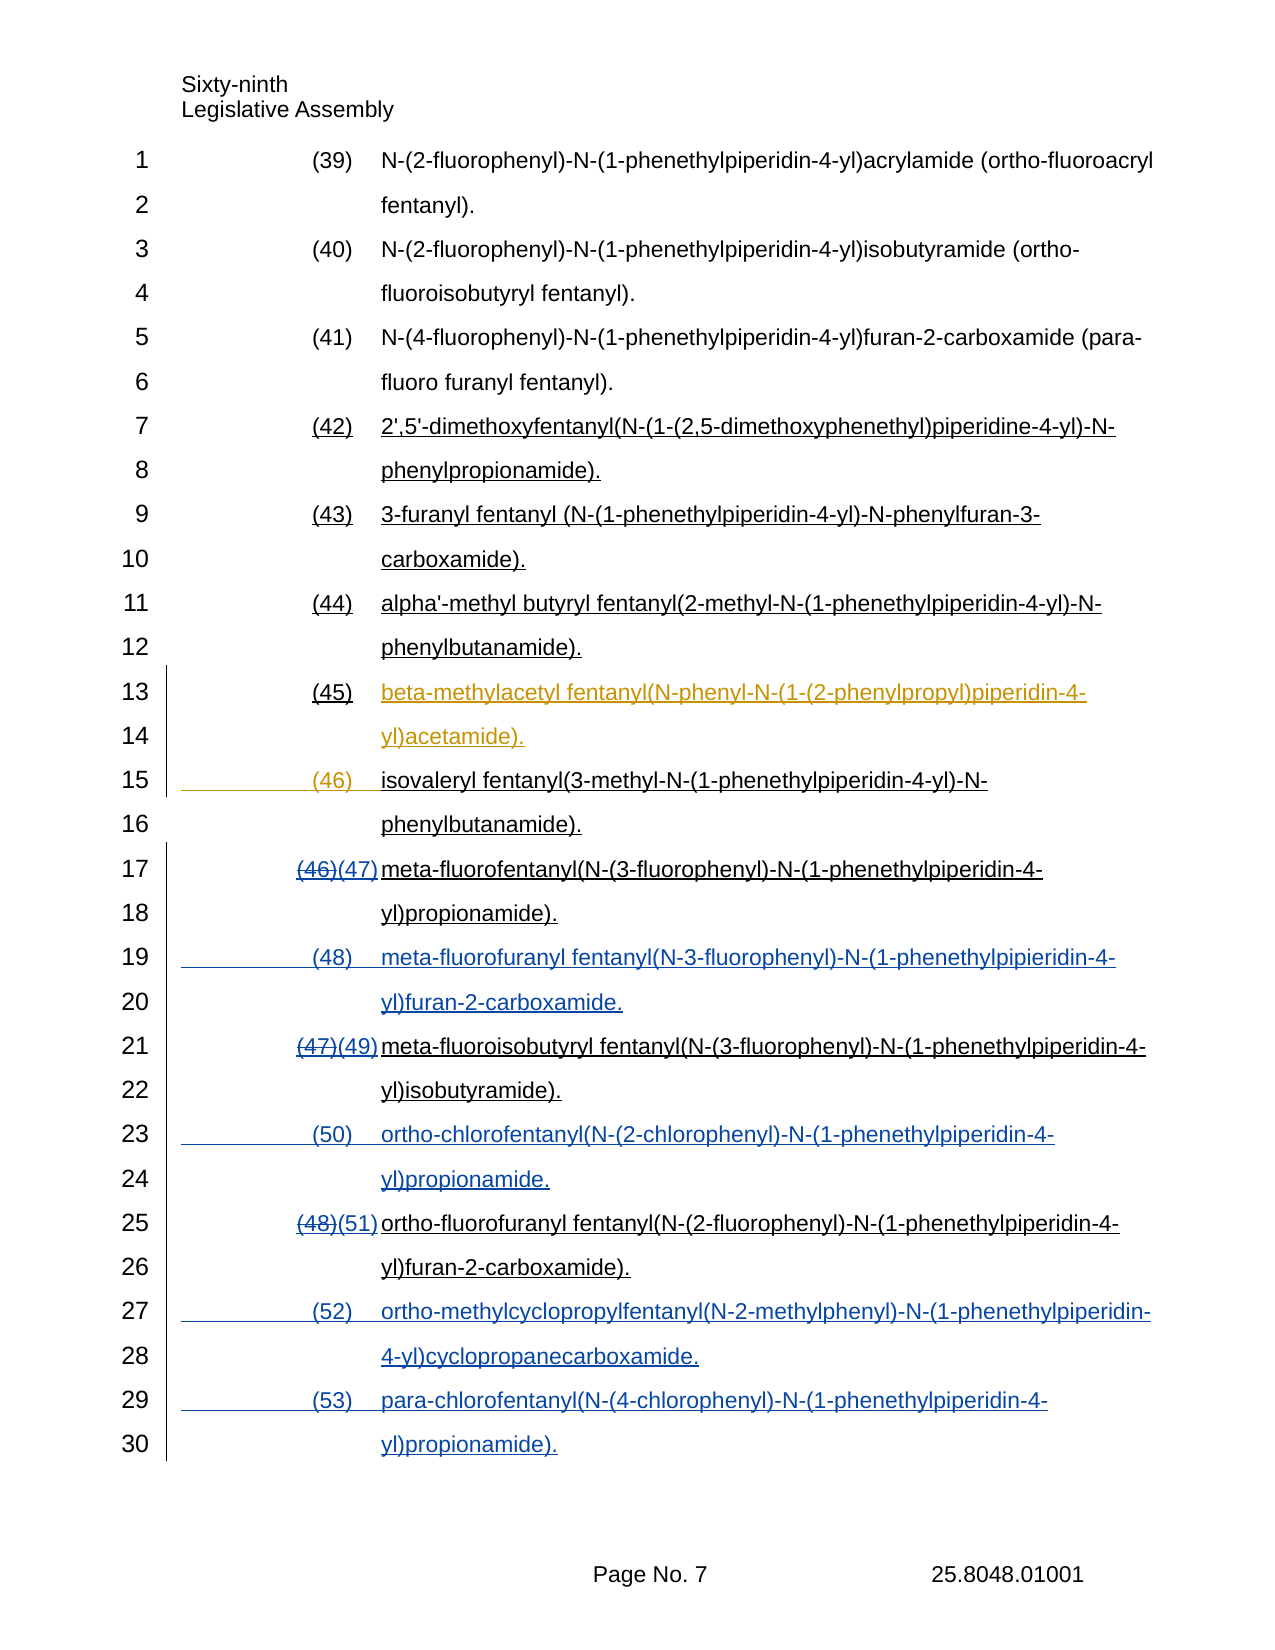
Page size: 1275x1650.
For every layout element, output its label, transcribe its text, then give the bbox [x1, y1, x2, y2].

text (47) meta-fluorofentanyl(N-(3-fluorophenyl)-N-(1-phenethylpiperidin-4-yl)propionamide). [181, 842, 1154, 930]
text (44) alpha'-methyl butyryl fentanyl(2-methyl-N-(1-phenethylpiperidin-4-yl)-N-phenylbutanamide). [181, 576, 1154, 664]
text (41) N-(4-fluorophenyl)-N-(1-phenethylpiperidin-4-yl)furan-2-carboxamide (para-fluoro furanyl fentanyl). [181, 310, 1154, 399]
text (43) 3-furanyl fentanyl (N-(1-phenethylpiperidin-4-yl)-N-phenylfuran-3-carboxamide). [181, 487, 1154, 576]
text (52) ortho-methylcyclopropylfentanyl(N-2-methylphenyl)-N-(1-phenethylpiperidin-4-yl)cyclopropanecarboxamide. [181, 1284, 1154, 1373]
text (50) ortho-chlorofentanyl(N-(2-chlorophenyl)-N-(1-phenethylpiperidin-4-yl)propionamide. [181, 1107, 1154, 1196]
text (48) meta-fluorofuranyl fentanyl(N-3-fluorophenyl)-N-(1-phenethylpipieridin-4-yl)furan-2-carboxamide. [181, 930, 1154, 1019]
text (39) N-(2-fluorophenyl)-N-(1-phenethylpiperidin-4-yl)acrylamide (ortho-fluoroacryl fentanyl). [181, 133, 1154, 222]
text (42) 2',5'-dimethoxyfentanyl(N-(1-(2,5-dimethoxyphenethyl)piperidine-4-yl)-N-phenylpropionamide). [181, 399, 1154, 487]
text (53) para-chlorofentanyl(N-(4-chlorophenyl)-N-(1-phenethylpiperidin-4-yl)propionamide). [181, 1373, 1154, 1461]
text (46) isovaleryl fentanyl(3-methyl-N-(1-phenethylpiperidin-4-yl)-N-phenylbutanamide). [181, 753, 1154, 842]
text (40) N-(2-fluorophenyl)-N-(1-phenethylpiperidin-4-yl)isobutyramide (ortho-fluoroisobutyryl fentanyl). [181, 222, 1154, 310]
text (49) meta-fluoroisobutyryl fentanyl(N-(3-fluorophenyl)-N-(1-phenethylpiperidin-4-yl)isobutyramide). [181, 1019, 1154, 1107]
text (51) ortho-fluorofuranyl fentanyl(N-(2-fluorophenyl)-N-(1-phenethylpiperidin-4-yl)furan-2-carboxamide). [181, 1196, 1154, 1284]
text (45) beta-methylacetyl fentanyl(N-phenyl-N-(1-(2-phenylpropyl)piperidin-4-yl)acetamide). [181, 664, 1154, 753]
